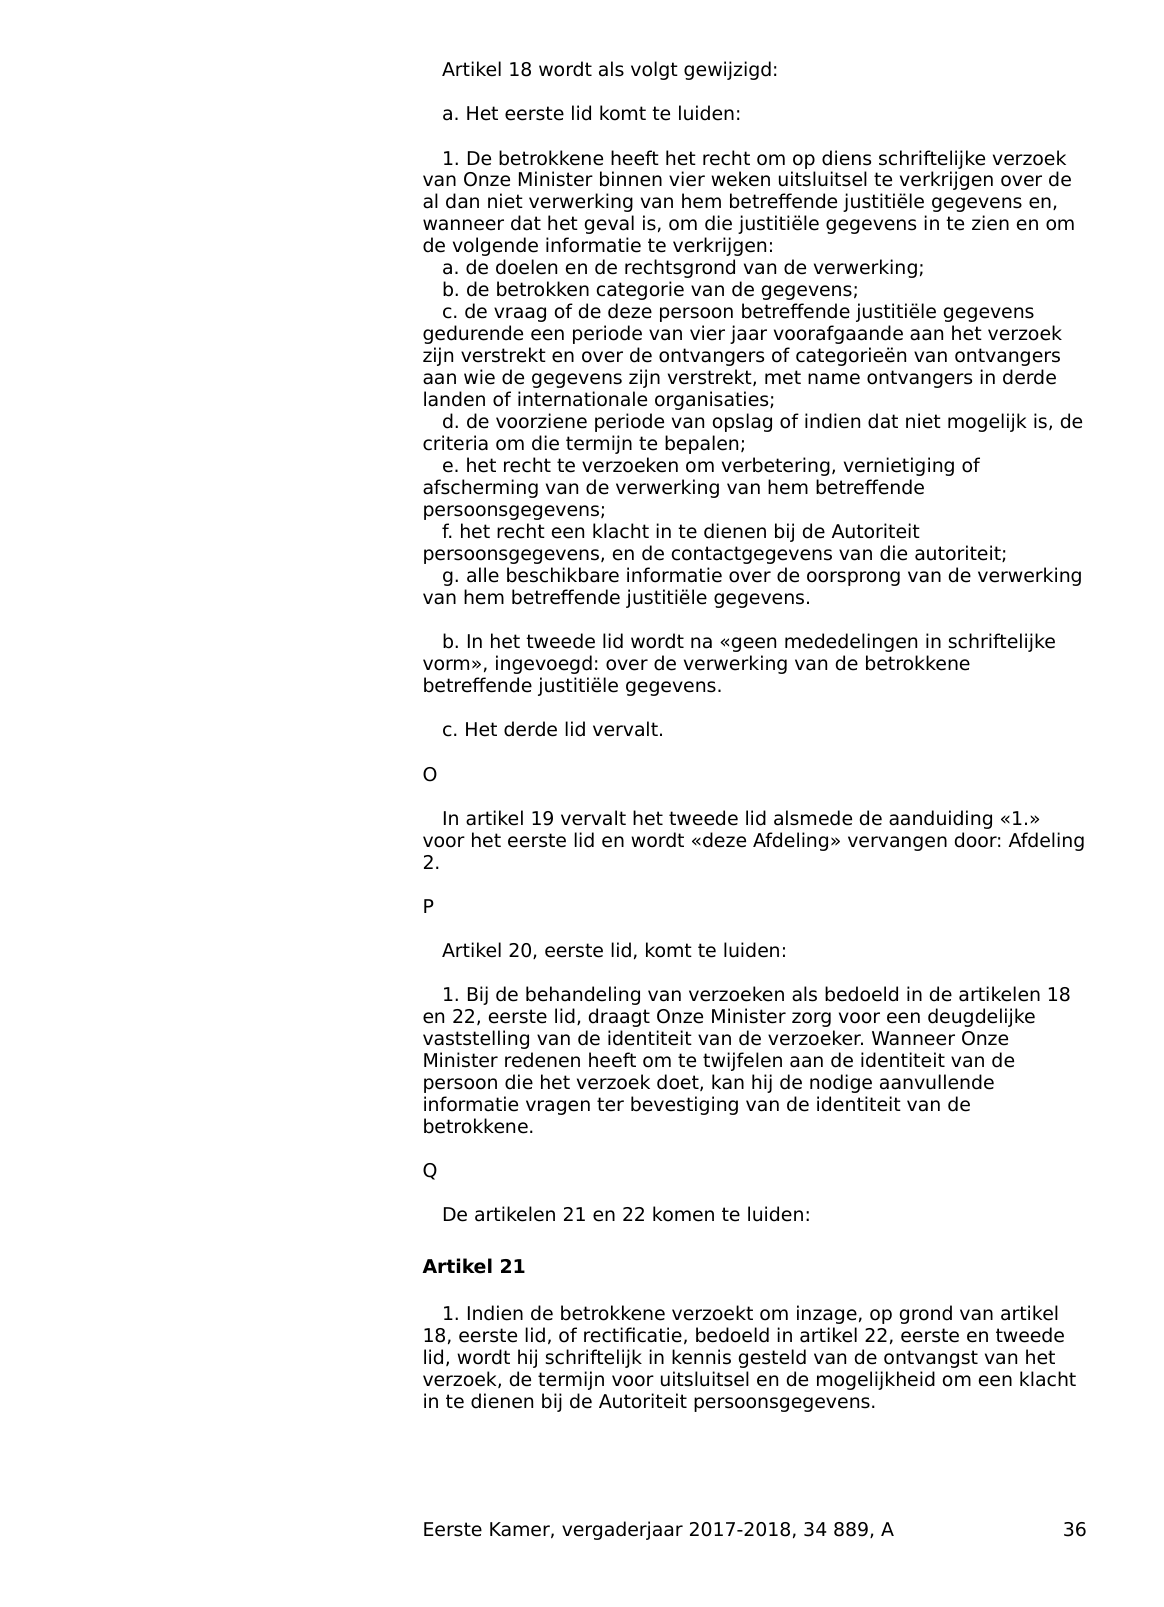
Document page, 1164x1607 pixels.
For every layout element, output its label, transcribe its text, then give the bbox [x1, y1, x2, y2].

text b. In het tweede lid wordt na «geen mededelingen in schriftelijke vorm», ingevoegd: over de verwerking van de betrokkene betreffende justitiële gegevens. [422, 631, 1087, 697]
text c. de vraag of de deze persoon betreffende justitiële gegevens gedurende een periode van vier jaar voorafgaande aan het verzoek zijn verstrekt en over de ontvangers of categorieën van ontvangers aan wie de gegevens zijn verstrekt, met name ontvangers in derde landen of internationale organisaties; [422, 301, 1087, 411]
text 1. De betrokkene heeft het recht om op diens schriftelijke verzoek van Onze Minister binnen vier weken uitsluitsel te verkrijgen over de al dan niet verwerking van hem betreffende justitiële gegevens en, wanneer dat het geval is, om die justitiële gegevens in te zien en om de volgende informatie te verkrijgen: [422, 147, 1087, 257]
text f. het recht een klacht in te dienen bij de Autoriteit persoonsgegevens, en de contactgegevens van die autoriteit; [422, 521, 1087, 565]
text P [422, 896, 1087, 918]
text a. de doelen en de rechtsgrond van de verwerking; [422, 257, 1087, 279]
text Artikel 20, eerste lid, komt te luiden: [422, 940, 1087, 962]
subtitle Artikel 21 [422, 1256, 1087, 1278]
text O [422, 763, 1087, 785]
text a. Het eerste lid komt te luiden: [422, 103, 1087, 125]
text 1. Bij de behandeling van verzoeken als bedoeld in de artikelen 18 en 22, eerste lid, draagt Onze Minister zorg voor een deugdelijke vaststelling van de identiteit van de verzoeker. Wanneer Onze Minister redenen heeft om te twijfelen aan de identiteit van de persoon die het verzoek doet, kan hij de nodige aanvullende informatie vragen ter bevestiging van de identiteit van de betrokkene. [422, 984, 1087, 1138]
text d. de voorziene periode van opslag of indien dat niet mogelijk is, de criteria om die termijn te bepalen; [422, 411, 1087, 455]
text b. de betrokken categorie van de gegevens; [422, 279, 1087, 301]
text c. Het derde lid vervalt. [422, 719, 1087, 741]
text 1. Indien de betrokkene verzoekt om inzage, op grond van artikel 18, eerste lid, of rectificatie, bedoeld in artikel 22, eerste en tweede lid, wordt hij schriftelijk in kennis gesteld van de ontvangst van het verzoek, de termijn voor uitsluitsel en de mogelijkheid om een klacht in te dienen bij de Autoriteit persoonsgegevens. [422, 1303, 1087, 1413]
text In artikel 19 vervalt het tweede lid alsmede de aanduiding «1.» voor het eerste lid en wordt «deze Afdeling» vervangen door: Afdeling 2. [422, 808, 1087, 873]
text e. het recht te verzoeken om verbetering, vernietiging of afscherming van de verwerking van hem betreffende persoonsgegevens; [422, 455, 1087, 521]
text g. alle beschikbare informatie over de oorsprong van de verwerking van hem betreffende justitiële gegevens. [422, 565, 1087, 609]
text Artikel 18 wordt als volgt gewijzigd: [422, 59, 1087, 81]
text Q [422, 1160, 1087, 1182]
text De artikelen 21 en 22 komen te luiden: [422, 1204, 1087, 1226]
